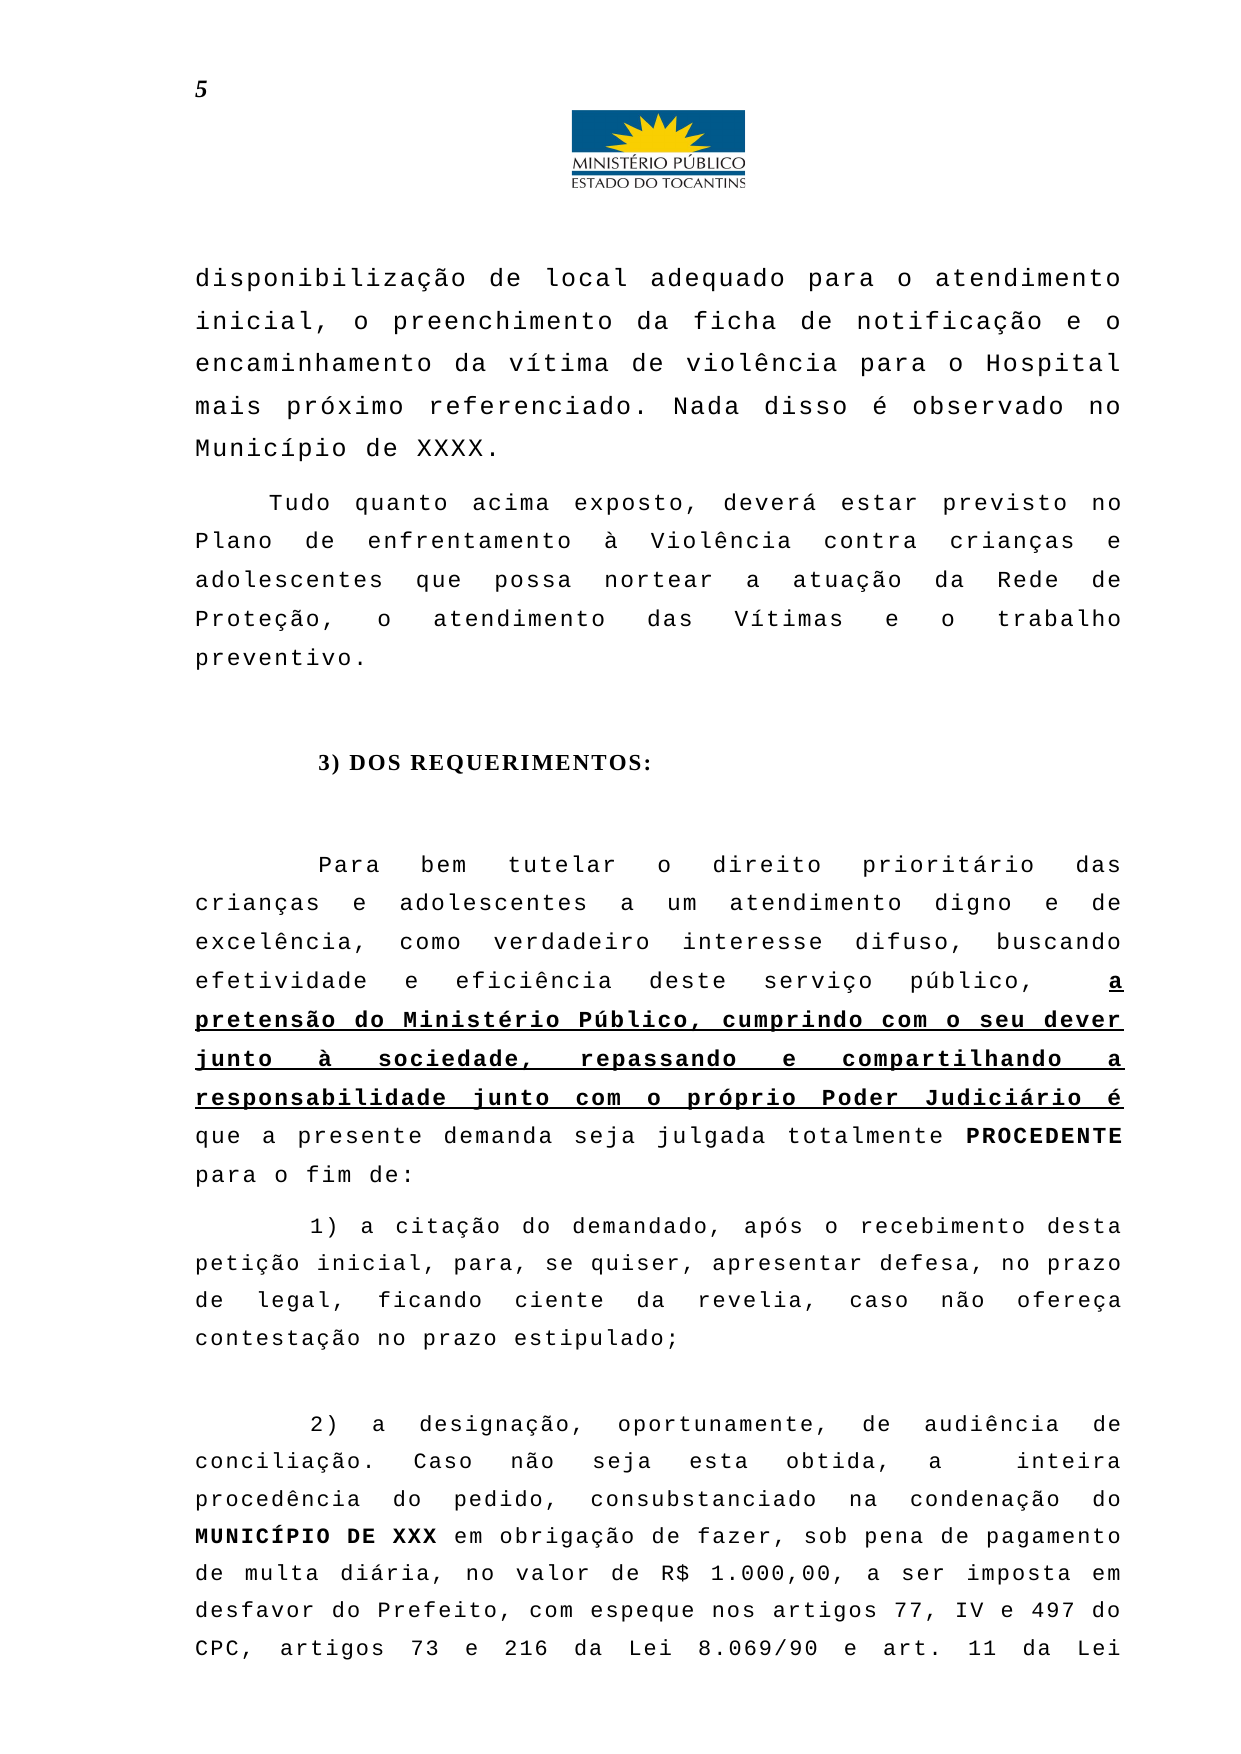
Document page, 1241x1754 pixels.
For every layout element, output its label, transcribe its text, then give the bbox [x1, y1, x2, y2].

text 2) a designação, oportunamente, de audiência de conciliação. Caso não seja esta obtida, a inteira procedência do pedido, consubstanciado na condenação do MUNICÍPIO DE XXX em obrigação de fazer, sob pena de pagamento de multa diária, no valor de R$ 1.000,00, a ser imposta em desfavor do Prefeito, com espeque nos artigos 77, IV e 497 do CPC, artigos 73 e 216 da Lei 8.069/90 e art. 11 da Lei [195, 1413, 1122, 1661]
text 3) DOS REQUERIMENTOS: [195, 749, 1122, 775]
text 1) a citação do demandado, após o recebimento desta petição inicial, para, se quiser, apresentar defesa, no prazo de legal, ficando ciente da revelia, caso não ofereça contestação no prazo estipulado; [195, 1215, 1122, 1351]
text que a presente demanda seja julgada totalmente PROCEDENTE para o fim de: [195, 1109, 1122, 1190]
text responsabilidade junto com o próprio Poder Judiciário é [195, 1070, 1122, 1107]
picture [571, 110, 746, 188]
text Para bem tutelar o direito prioritário das crianças e adolescentes a um atendimento digno e de excelência, como verdadeiro interesse difuso, buscando efetividade e eficiência deste serviço público, a pretensão do Ministério Público, cumprindo com o seu dever [195, 853, 1122, 1029]
text Tudo quanto acima exposto, deverá estar previsto no Plano de enfrentamento à Violência contra crianças e adolescentes que possa nortear a atuação da Rede de Proteção, o atendimento das Vítimas e o trabalho preventivo. [195, 491, 1122, 672]
text junto à sociedade, repassando e compartilhando a [195, 1031, 1122, 1068]
text disponibilização de local adequado para o atendimento inicial, o preenchimento da ficha de notificação e o encaminhamento da vítima de violência para o Hospital mais próximo referenciado. Nada disso é observado no Município de XXXX. [195, 266, 1122, 464]
